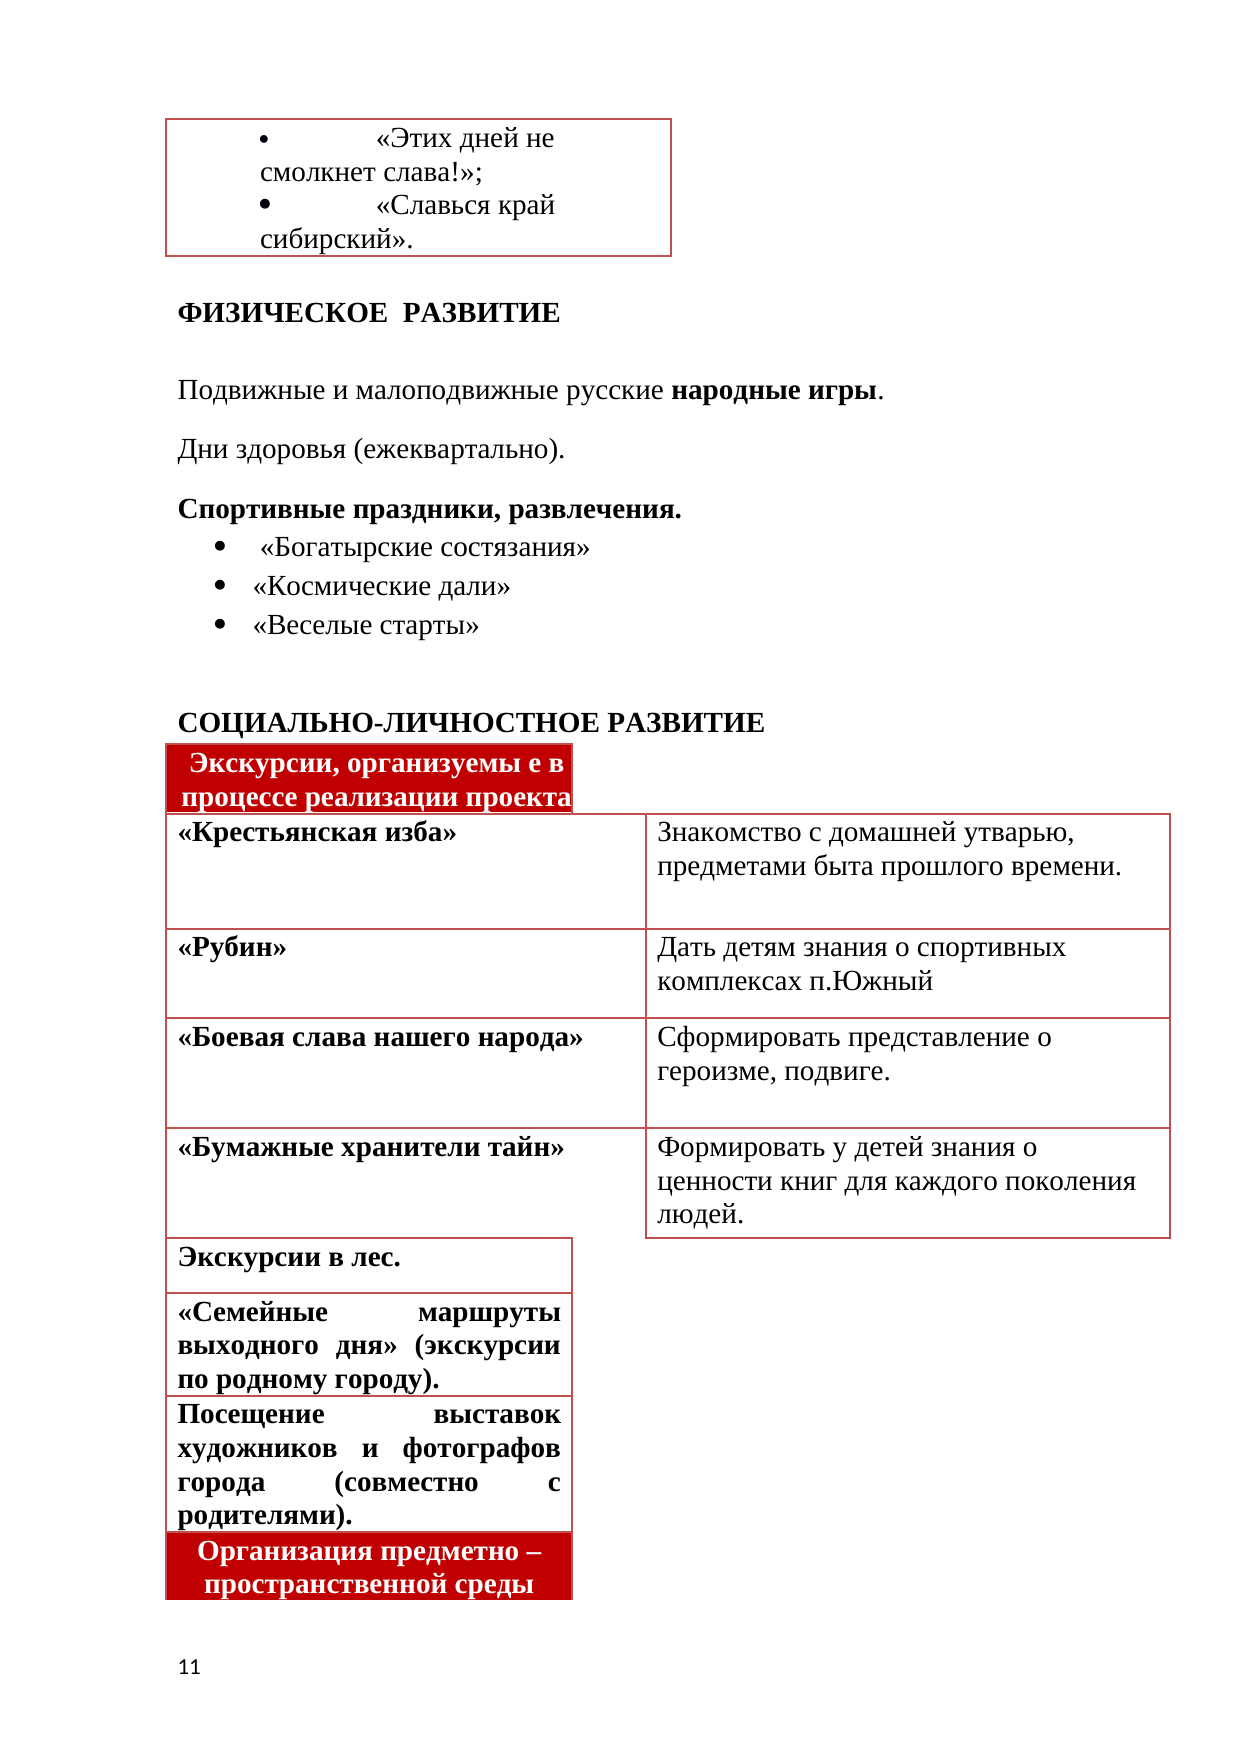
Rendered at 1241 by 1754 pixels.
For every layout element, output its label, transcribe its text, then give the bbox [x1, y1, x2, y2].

table_cell Формировать у детей знания о ценности книг для каждого поколения людей. [647, 1129, 1169, 1237]
text Дни здоровья (ежеквартально). [177, 432, 1152, 465]
table_cell «Семейные маршруты выходного дня» (экскурсии по родному городу). [167, 1294, 571, 1394]
list «Космические дали» [215, 568, 1152, 602]
text ФИЗИЧЕСКОЕ РАЗВИТИЕ [177, 295, 1152, 329]
table_cell «Крестьянская изба» [167, 815, 645, 927]
table_cell Дать детям знания о спортивных комплексах п.Южный [647, 930, 1169, 1017]
table_cell Знакомство с домашней утварью, предметами быта прошлого времени. [647, 815, 1169, 927]
table_cell Экскурсии в лес. [167, 1239, 571, 1292]
table_cell «Рассматривание фотографий барнаульских фотографов «Барнаул в объективе». Прослушивание и разучивание песен, стихов, песен о Родине, Барнауле. Пополнение музыкального уголка русскими народными инструментами. Праздники, развлечения: «Этих дней не смолкнет слава!»; «Славься край сибирский». [167, 120, 670, 254]
table_cell Сформировать представление о героизме, подвиге. [647, 1019, 1169, 1127]
table_cell «Рубин» [167, 930, 645, 1017]
table_cell Посещение выставок художников и фотографов города (совместно с родителями). [167, 1397, 571, 1531]
text Подвижные и малоподвижные русские народные игры. [177, 372, 1152, 406]
text СОЦИАЛЬНО-ЛИЧНОСТНОЕ РАЗВИТИЕ [177, 705, 1152, 738]
list «Богатырские состязания» [215, 529, 1152, 563]
table_header Экскурсии, организуемы е в процессе реализации проекта [167, 745, 571, 812]
text Спортивные праздники, развлечения. [177, 491, 1152, 524]
list «Веселые старты» [215, 607, 1152, 640]
table_cell «Боевая слава нашего народа» [167, 1019, 645, 1127]
table_cell Организация предметно – пространственной среды [167, 1533, 571, 1600]
table_cell «Бумажные хранители тайн» [167, 1129, 645, 1237]
